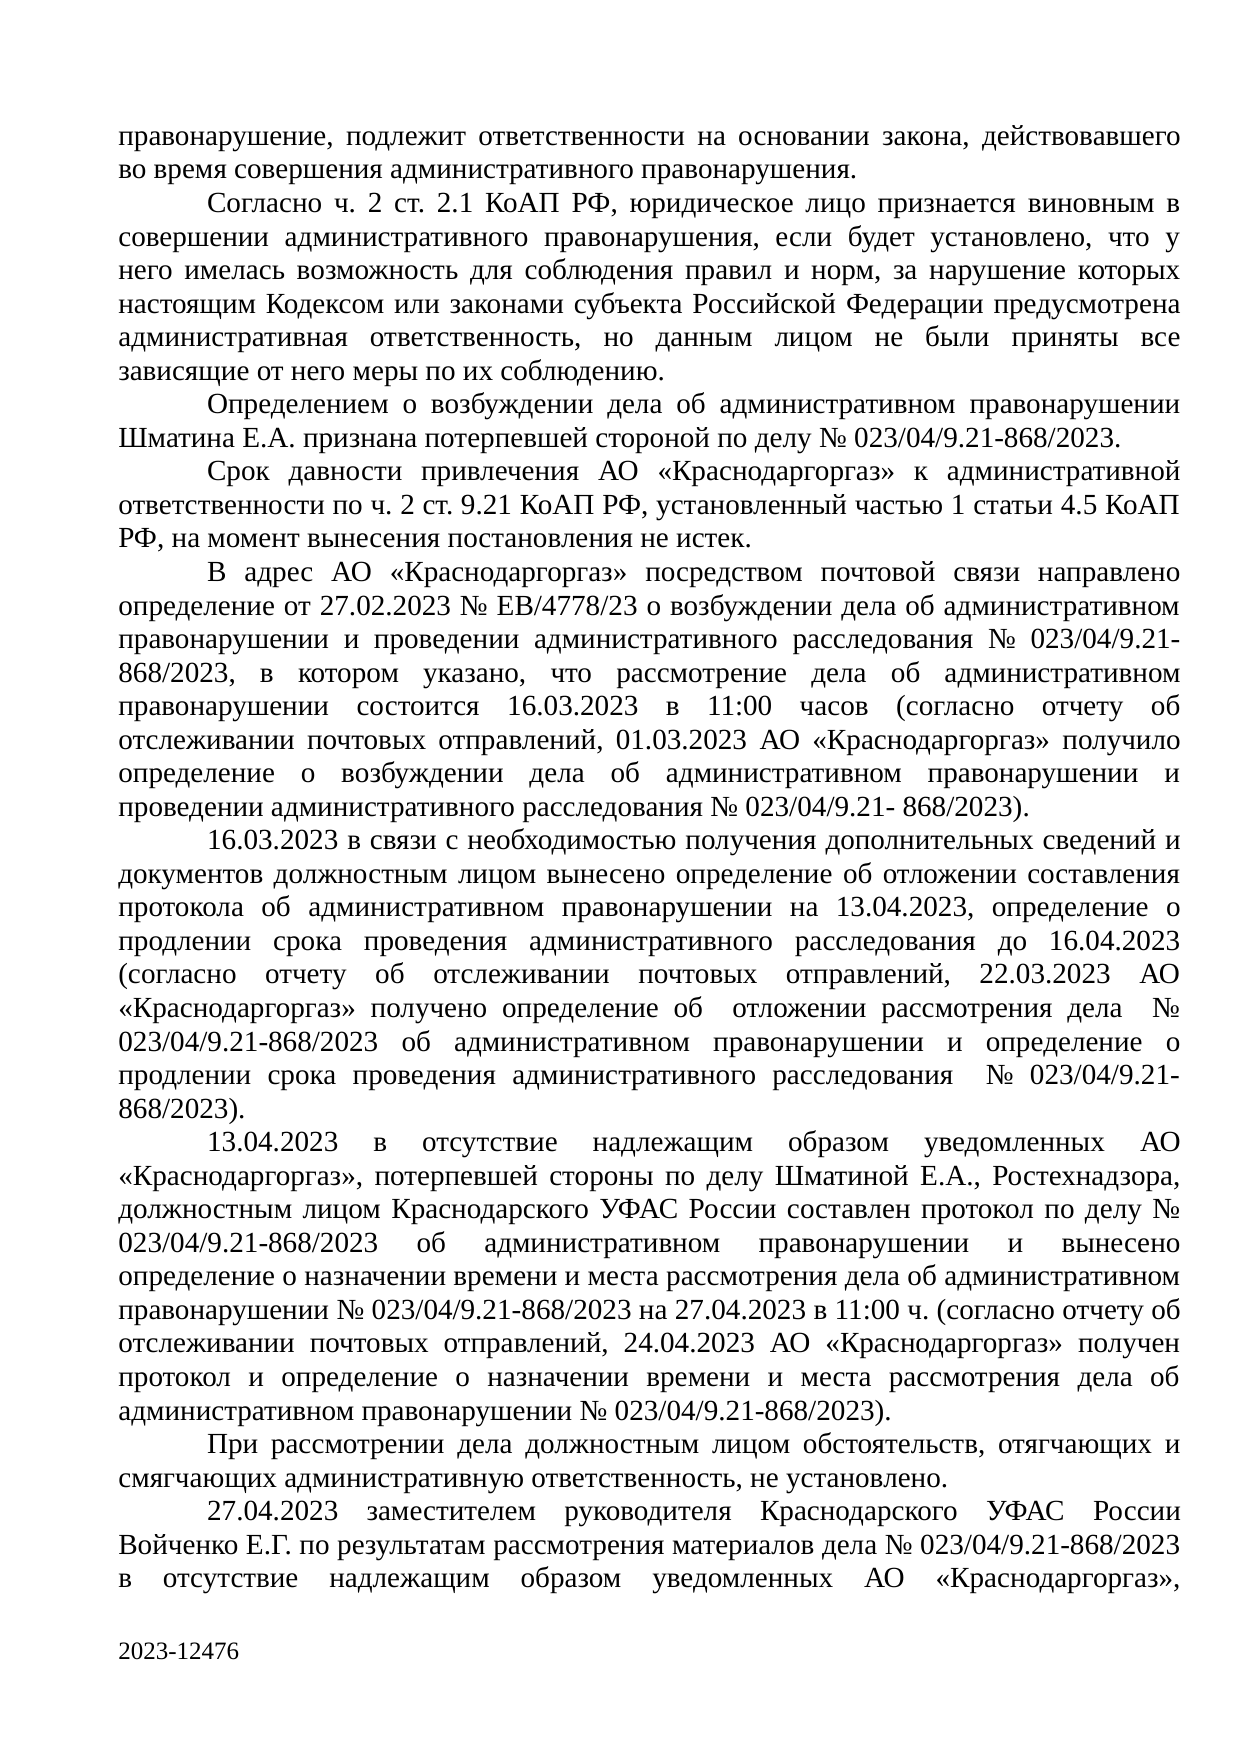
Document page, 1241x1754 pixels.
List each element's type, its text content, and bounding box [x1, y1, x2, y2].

text Срок давности привлечения АО «Краснодаргоргаз» к административной ответственности по ч. 2 ст. 9.21 КоАП РФ, установленный частью 1 статьи 4.5 КоАП РФ, на момент вынесения постановления не истек. [118, 453, 1181, 554]
text Согласно ч. 2 ст. 2.1 КоАП РФ, юридическое лицо признается виновным в совершении административного правонарушения, если будет установлено, что у него имелась возможность для соблюдения правил и норм, за нарушение которых настоящим Кодексом или законами субъекта Российской Федерации предусмотрена административная ответственность, но данным лицом не были приняты все зависящие от него меры по их соблюдению. [118, 185, 1181, 386]
text правонарушение, подлежит ответственности на основании закона, действовавшего во время совершения административного правонарушения. [118, 118, 1181, 185]
text Определением о возбуждении дела об административном правонарушении Шматина Е.А. признана потерпевшей стороной по делу № 023/04/9.21-868/2023. [118, 386, 1181, 453]
text 16.03.2023 в связи с необходимостью получения дополнительных сведений и документов должностным лицом вынесено определение об отложении составления протокола об административном правонарушении на 13.04.2023, определение о продлении срока проведения административного расследования до 16.04.2023 (согласно отчету об отслеживании почтовых отправлений, 22.03.2023 АО «Краснодаргоргаз» получено определение об отложении рассмотрения дела № 023/04/9.21-868/2023 об административном правонарушении и определение о продлении срока проведения административного расследования № 023/04/9.21-868/2023). [118, 822, 1181, 1124]
text При рассмотрении дела должностным лицом обстоятельств, отягчающих и смягчающих административную ответственность, не установлено. [118, 1426, 1181, 1493]
text В адрес АО «Краснодаргоргаз» посредством почтовой связи направлено определение от 27.02.2023 № ЕВ/4778/23 о возбуждении дела об административном правонарушении и проведении административного расследования № 023/04/9.21- 868/2023, в котором указано, что рассмотрение дела об административном правонарушении состоится 16.03.2023 в 11:00 часов (согласно отчету об отслеживании почтовых отправлений, 01.03.2023 АО «Краснодаргоргаз» получило определение о возбуждении дела об административном правонарушении и проведении административного расследования № 023/04/9.21- 868/2023). [118, 554, 1181, 822]
text 27.04.2023 заместителем руководителя Краснодарского УФАС России Войченко Е.Г. по результатам рассмотрения материалов дела № 023/04/9.21-868/2023 в отсутствие надлежащим образом уведомленных АО «Краснодаргоргаз», [118, 1493, 1181, 1594]
text 13.04.2023 в отсутствие надлежащим образом уведомленных АО «Краснодаргоргаз», потерпевшей стороны по делу Шматиной Е.А., Ростехнадзора, должностным лицом Краснодарского УФАС России составлен протокол по делу № 023/04/9.21-868/2023 об административном правонарушении и вынесено определение о назначении времени и места рассмотрения дела об административном правонарушении № 023/04/9.21-868/2023 на 27.04.2023 в 11:00 ч. (согласно отчету об отслеживании почтовых отправлений, 24.04.2023 АО «Краснодаргоргаз» получен протокол и определение о назначении времени и места рассмотрения дела об административном правонарушении № 023/04/9.21-868/2023). [118, 1124, 1181, 1426]
